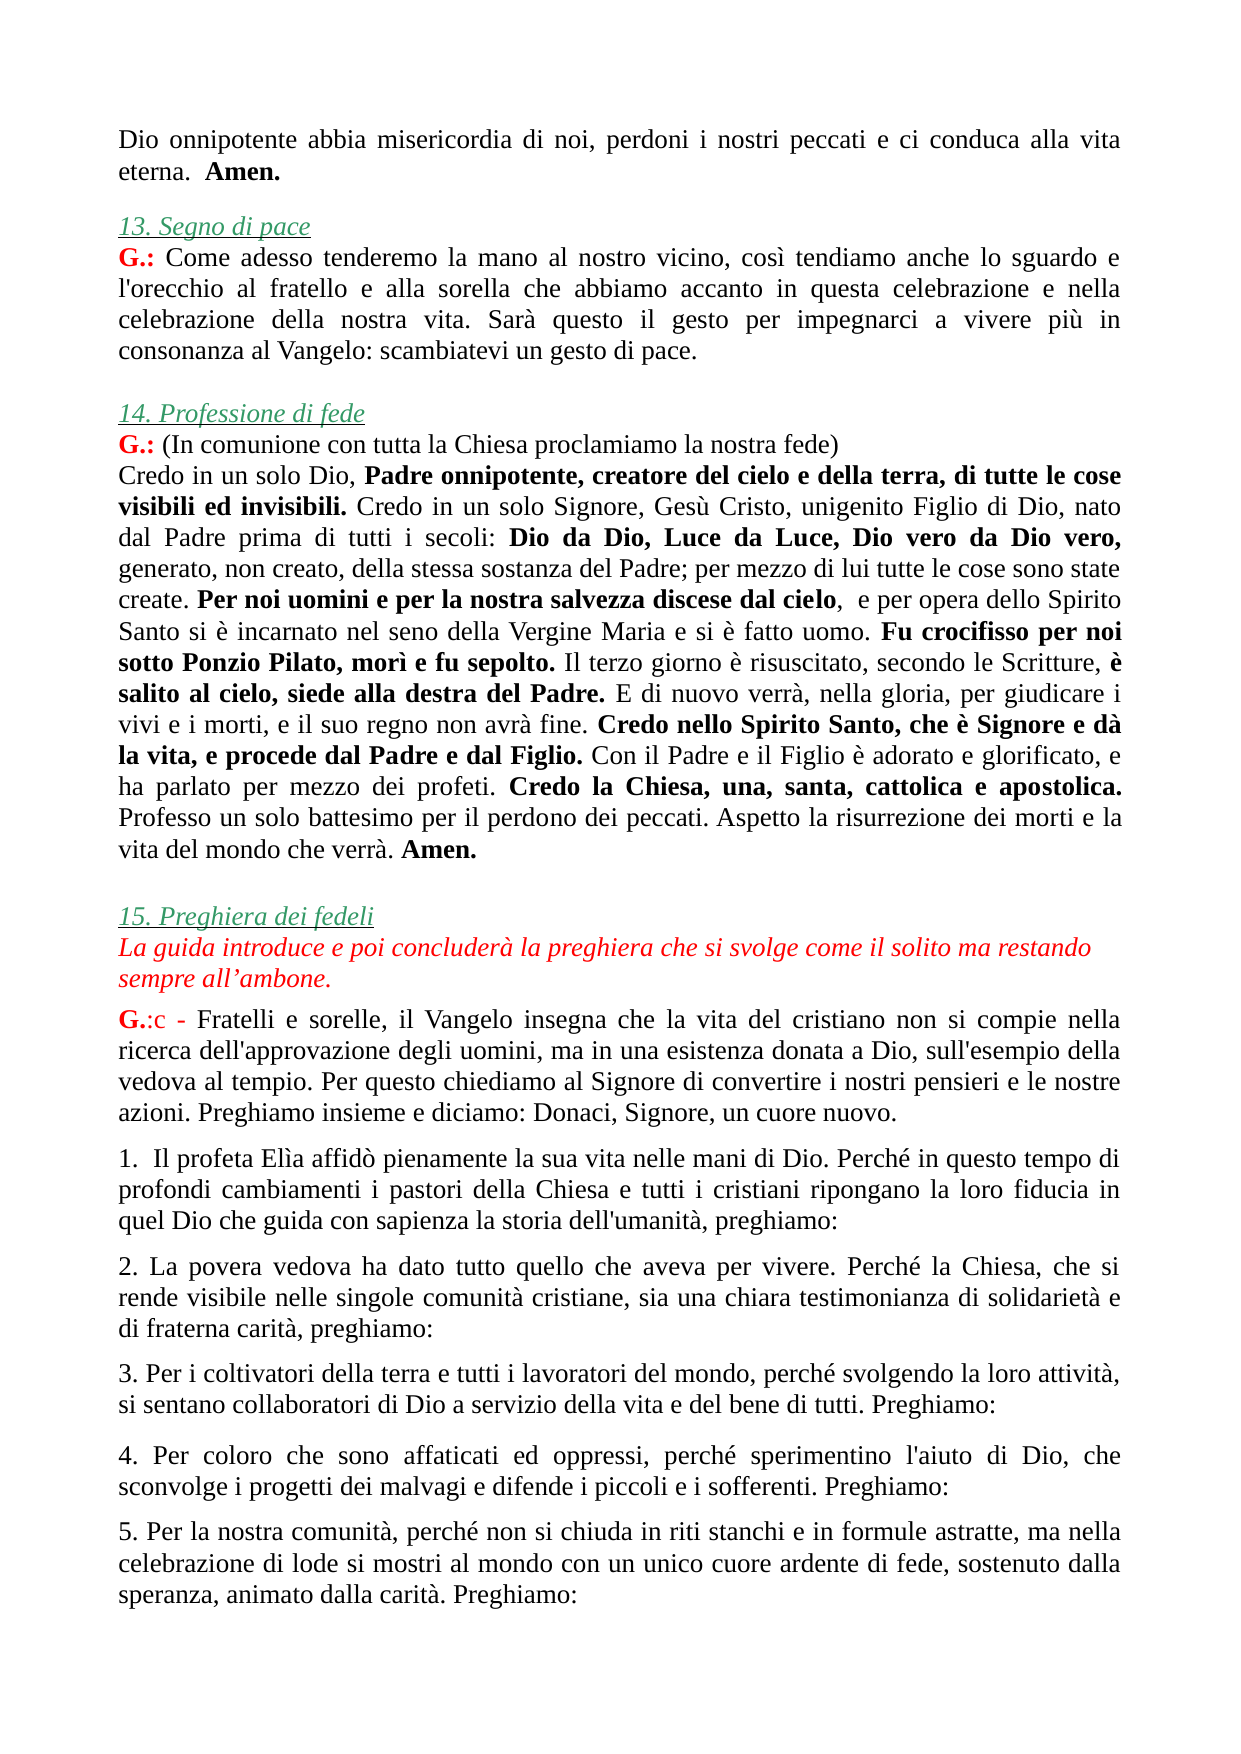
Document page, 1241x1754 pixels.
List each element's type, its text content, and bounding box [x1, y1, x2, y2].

text Credo in un solo Dio, Padre onnipotente, creatore del cielo e della terra, di tutte le cose visibili ed invisibili. Credo in un solo Signore, Gesù Cristo, unigenito Figlio di Dio, nato dal Pa­dre prima di tutti i secoli: Dio da Dio, Luce da Lu­ce, Dio vero da Dio vero, generato, non creato, della stessa sostanza del Padre; per mezzo di lui tutte le cose sono state create. Per noi uo­mini e per la nostra salvezza discese dal cie­lo, e per opera dello Spirito San­to si è incarnato nel seno della Vergine Maria e si è fatto uomo. Fu crocifisso per noi sotto Pon­zio Pilato, morì e fu sepolto. Il terzo giorno è ri­suscitato, secondo le Scritture, è salito al cielo, siede alla destra del Padre. E di nuovo verrà, nella gloria, per giudicare i vivi e i morti, e il suo regno non avrà fine. Credo nello Spirito Santo, che è Signore e dà la vita, e procede dal Pa­dre e dal Figlio. Con il Padre e il Figlio è adorato e glorificato, e ha parlato per mezzo dei profeti. Credo la Chiesa, una, santa, cattolica e apo­stolica. Professo un solo battesimo per il perdo­no dei peccati. Aspetto la risurrezione dei mor­ti e la vita del mondo che verrà. Amen. [118, 459, 1122, 864]
text Dio onnipotente abbia misericordia di noi, perdoni i nostri peccati e ci conduca alla vita eterna. Amen. [118, 123, 1122, 186]
text 13. Segno di pace [118, 210, 1122, 241]
text G.: (In comunione con tutta la Chiesa proclamiamo la nostra fede) [118, 428, 1122, 459]
text 2. La povera vedova ha dato tutto quello che aveva per vivere. Perché la Chiesa, che si rende visibile nelle singole comunità cristiane, sia una chiara testimonianza di solidarietà e di fraterna carità, preghiamo: [118, 1249, 1122, 1343]
text G.:c - Fratelli e sorelle, il Vangelo insegna che la vita del cristiano non si compie nella ricerca dell'approvazione degli uomini, ma in una esistenza donata a Dio, sull'esempio della vedova al tempio. Per questo chiediamo al Signore di convertire i nostri pensieri e le nostre azioni. Preghiamo insieme e diciamo: Donaci, Signore, un cuore nuovo. [118, 1003, 1122, 1127]
text 14. Professione di fede [118, 397, 1122, 428]
text 3. Per i coltivatori della terra e tutti i lavoratori del mondo, perché svolgendo la loro attività, si sentano collaboratori di Dio a servizio della vita e del bene di tutti. Preghiamo: [118, 1357, 1122, 1420]
text 5. Per la nostra comunità, perché non si chiuda in riti stanchi e in formule astratte, ma nella celebrazione di lode si mostri al mondo con un unico cuore ardente di fede, sostenuto dalla speranza, animato dalla carità. Preghiamo: [118, 1516, 1122, 1609]
text 4. Per coloro che sono affaticati ed oppressi, perché sperimentino l'aiuto di Dio, che sconvolge i progetti dei malvagi e difende i piccoli e i sofferenti. Preghiamo: [118, 1439, 1122, 1501]
text 1. Il profeta Elìa affidò pienamente la sua vita nelle mani di Dio. Perché in questo tempo di profondi cambiamenti i pastori della Chiesa e tutti i cristiani ripongano la loro fiducia in quel Dio che guida con sapienza la storia dell'umanità, preghiamo: [118, 1142, 1122, 1235]
text La guida introduce e poi concluderà la preghiera che si svolge come il solito ma restando sempre all’ambone. [118, 931, 1122, 993]
text G.: Come adesso tenderemo la mano al nostro vicino, così tendiamo anche lo sguardo e l'orecchio al fratello e alla sorella che abbiamo accanto in questa celebrazione e nella celebrazione della nostra vita. Sarà questo il gesto per impegnarci a vivere più in consonanza al Vangelo: scambiatevi un gesto di pace. [118, 241, 1122, 366]
text 15. Preghiera dei fedeli [118, 900, 1122, 931]
